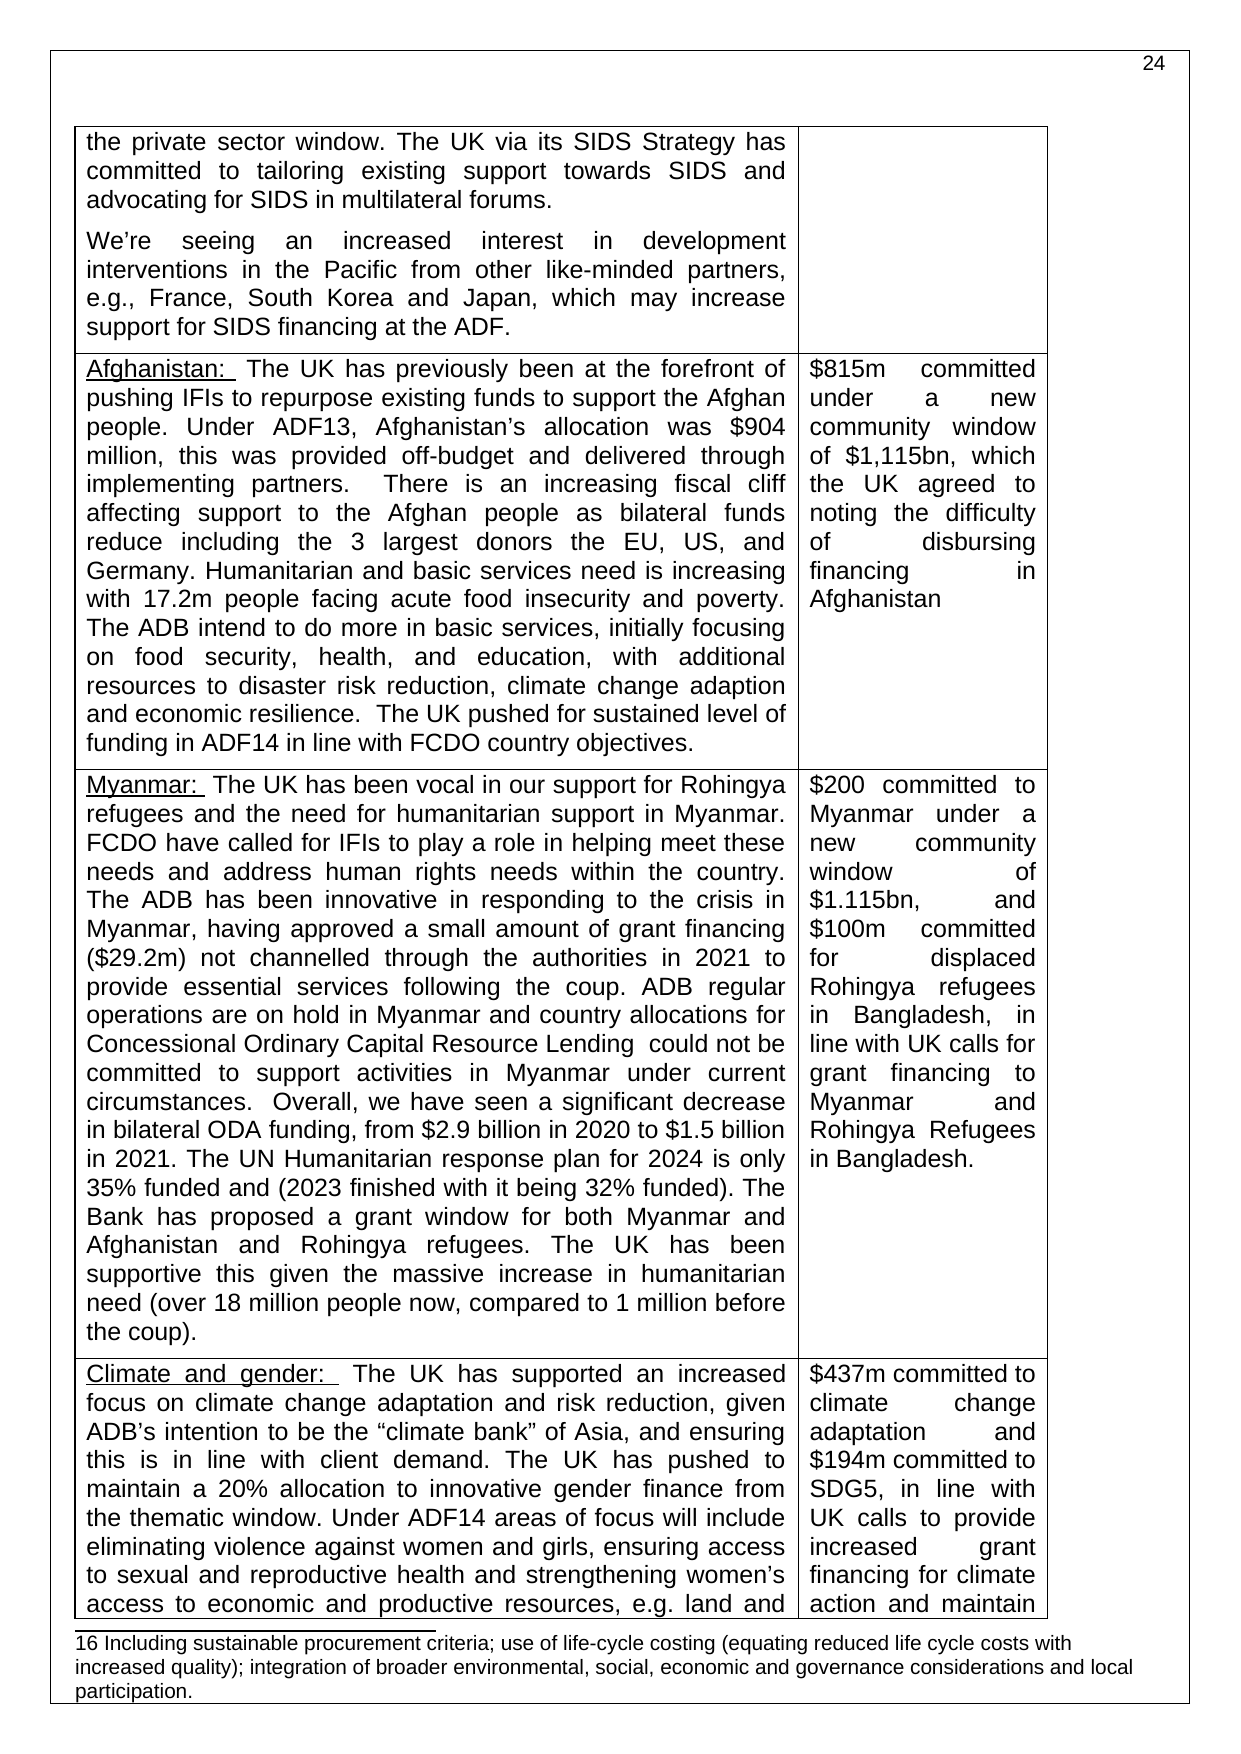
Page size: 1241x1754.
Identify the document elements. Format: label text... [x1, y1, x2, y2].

table_cell $437m committed to climate change adaptation and $194m committed to SDG5, in line with UK calls to provide increased grant financing for climate action and maintain [799, 1359, 1047, 1618]
table_cell the private sector window. The UK via its SIDS Strategy has committed to tailoring existing support towards SIDS and advocating for SIDS in multilateral forums. We’re seeing an increased interest in development interventions in the Pacific from other like-minded partners, e.g., France, South Korea and Japan, which may increase support for SIDS financing at the ADF. [76, 127, 798, 353]
table_cell Afghanistan: The UK has previously been at the forefront of pushing IFIs to repurpose existing funds to support the Afghan people. Under ADF13, Afghanistan’s allocation was $904 million, this was provided off-budget and delivered through implementing partners. There is an increasing fiscal cliff affecting support to the Afghan people as bilateral funds reduce including the 3 largest donors the EU, US, and Germany. Humanitarian and basic services need is increasing with 17.2m people facing acute food insecurity and poverty. The ADB intend to do more in basic services, initially focusing on food security, health, and education, with additional resources to disaster risk reduction, climate change adaption and economic resilience. The UK pushed for sustained level of funding in ADF14 in line with FCDO country objectives. [76, 354, 798, 769]
table_cell Myanmar: The UK has been vocal in our support for Rohingya refugees and the need for humanitarian support in Myanmar. FCDO have called for IFIs to play a role in helping meet these needs and address human rights needs within the country. The ADB has been innovative in responding to the crisis in Myanmar, having approved a small amount of grant financing ($29.2m) not channelled through the authorities in 2021 to provide essential services following the coup. ADB regular operations are on hold in Myanmar and country allocations for Concessional Ordinary Capital Resource Lending could not be committed to support activities in Myanmar under current circumstances. Overall, we have seen a significant decrease in bilateral ODA funding, from $2.9 billion in 2020 to $1.5 billion in 2021. The UN Humanitarian response plan for 2024 is only 35% funded and (2023 finished with it being 32% funded). The Bank has proposed a grant window for both Myanmar and Afghanistan and Rohingya refugees. The UK has been supportive this given the massive increase in humanitarian need (over 18 million people now, compared to 1 million before the coup). [76, 770, 798, 1358]
table_cell Climate and gender: The UK has supported an increased focus on climate change adaptation and risk reduction, given ADB’s intention to be the “climate bank” of Asia, and ensuring this is in line with client demand. The UK has pushed to maintain a 20% allocation to innovative gender finance from the thematic window. Under ADF14 areas of focus will include eliminating violence against women and girls, ensuring access to sexual and reproductive health and strengthening women’s access to economic and productive resources, e.g. land and [76, 1359, 798, 1618]
table_cell [799, 127, 1047, 353]
table_cell $200 committed to Myanmar under a new community window of $1.115bn, and $100m committed for displaced Rohingya refugees in Bangladesh, in line with UK calls for grant financing to Myanmar and Rohingya Refugees in Bangladesh. [799, 770, 1047, 1358]
table_cell $815m committed under a new community window of $1,115bn, which the UK agreed to noting the difficulty of disbursing financing in Afghanistan [799, 354, 1047, 769]
